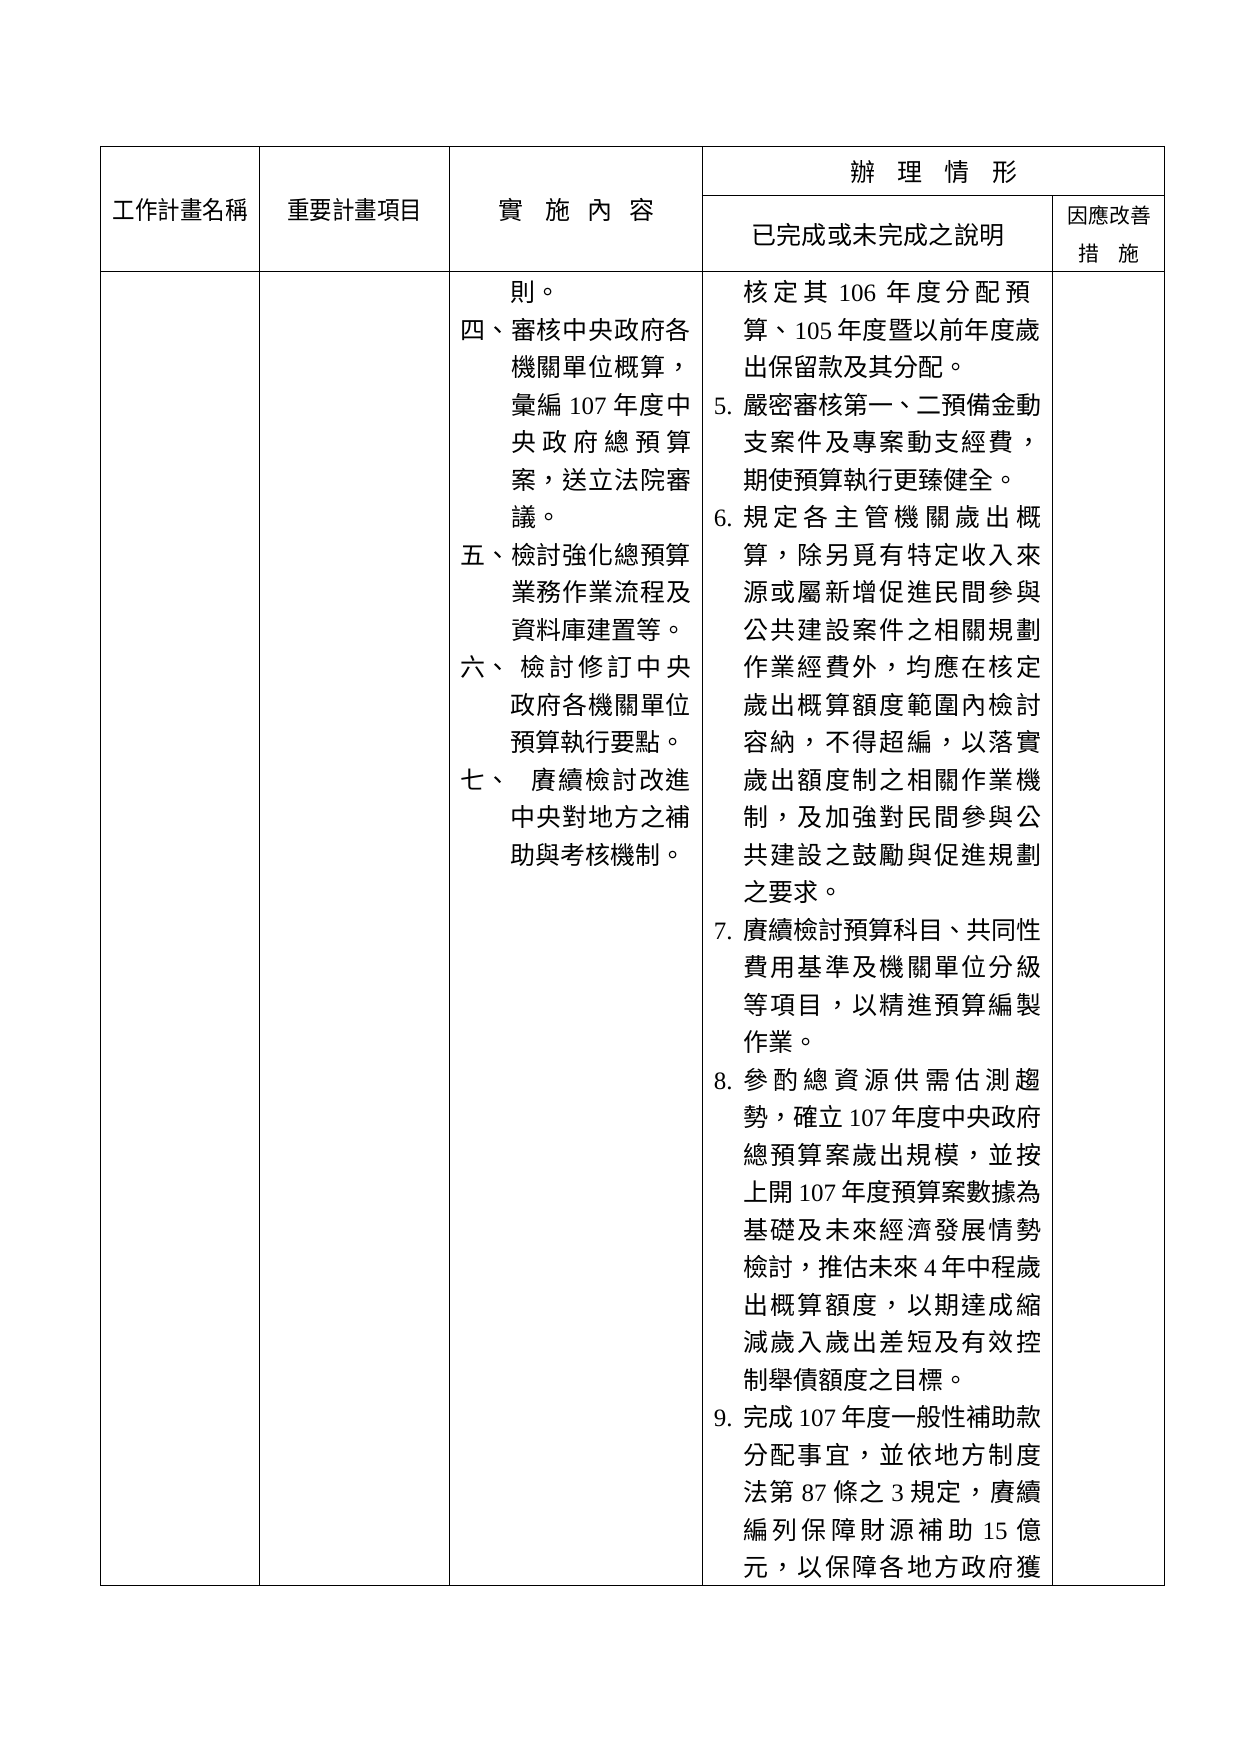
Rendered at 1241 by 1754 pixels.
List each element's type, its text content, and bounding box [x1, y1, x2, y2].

table_cell [1053, 272, 1164, 1584]
table_header 實 施 內 容 [450, 147, 702, 271]
table_cell 一般行政 （綜合規劃處） 中央總 預算核 編及執 行（公務 預算處） 三、特種基金預算核編及執行 （基金預算處） 會計及決算業務 （會計決算處） 綜合統計業務 （綜合統計處） 六、國勢普查業務（國勢普查處） 七、主計訓練業務 （人事處） 八、主計資訊業務 （主計資訊處） [101, 272, 259, 1584]
table_header 重要計畫項目 [260, 147, 449, 271]
table_cell 因應改善措 施 [1053, 196, 1164, 271]
table_header 辦 理 情 形 [703, 147, 1164, 195]
table_cell 已完成或未完成之說明 [703, 196, 1052, 271]
table_cell 政府內部控制規劃及督導 中央政府總預算之核編與執行 地方政府主計業務之督導與查核 特種基金預算核編及執行 一、中央總決算之處理與核編 二、特種基金會計事務處理及決算核編 一、綜合統計與統計管理 二、辦理家庭收 支及綠色國 民所得統計 國勢普查業務 主計人員訓練 一、歲計會計資訊管理 二、統計及行政資訊管理 三、資訊系統維運管理 四、經費結報及薪資管理系統建置與維運 [260, 272, 449, 1584]
table_cell 一、檢修內部控制相關規範。 二、辦理內部控制相關教育訓練。 三、協助行政院所屬主管機關辦理內部控制相關作業。 四、推動簽署內部控制聲明書相關作業。 研提以前年度財政、經濟狀況之會計、統計分析資料，與增進公務及財務效能之建議。 參酌總資源供需估測趨勢，推估未來4年中程預算收支規模，核定分行各主管機關中程歲出概算額度。 依照施政方針，擬訂107年度中央政府總預算編製辦法，並依照統籌財源合理分配之原則，訂定中央及地方政府預算籌編原則。 審核中央政府各機關單位概算，彙編107年度中央政府總預算案，送立法院審議。 檢討強化總預算業務作業流程及資料庫建置等。 檢討修訂中央政府各機關單位預算執行要點。 賡續檢討改進中央對地方之補助與考核機制。 研（修）訂107年度直轄市、縣（市）地方總預算編製及單位預算執行規範，並加強對地方預算編列與執行之督導，推動辦理相關預警機制等。 編印106年度直轄市及縣（市）總預算彙編及建立歷年地方預算資料庫（含鄉、鎭、市），俾利分析地方財政資料等。 辦理地方災害防救經費之協助相關業務。 一、研提增進特種基金經營效能之建議，作為行政院訂定施政方針之參考。 二、擬訂國營事業計畫總綱，陳院核定後分行各事業主管機關，據以擬定其事業計畫。 三、訂頒107年度中央政府總預算附屬單位預算編製辦法、直轄市及縣（市）地方總預算附屬單位預算編製要點。 四、合理核列中央政府特種基金盈餘目標及重要投資目標等，並配合政府財政需要，妥訂盈（賸）餘繳庫額度，以增加國庫收入。 五、編製107年度中央政府總預算案附屬單位預算及綜計表（營業及非營業部分），送請立法院審議。 六、修訂中央政府、直轄市及縣（市）附屬單位預算執行要點等相關規定，杜絕浪費，進而有效提升特種基金之經費使用效能。 七、運用特種基金歲計會計資訊管理系統共同軟體，提高基金預決算及綜計表編製作業效率。 八、賡續檢討並督促改進各特種基金預算之執行。 九、審慎規劃特種基金之設置。 十、持續檢討非營業特種基金之存續。 十一、持續推動國營事業導入國際財務報導準則，精進預算編製相關作業。 十二、持續推動自償性公共建設預算制度。 十三、加強活化特種基金之資金，並對長期虧絀之基金，持續督促積極檢討。 一、按月彙整分析中央政府各機關預算執行狀況，對於執行進度落後機關，適時督促檢討改善。 二、編造105年度中央政府總決算及106年度中央政府總預算半年結算報告。 三、辦理中央政府公務機關決算查核。 四、賡續推動政府會計研究發展。 五、辦理內部審核相關規制檢討，以強化財務控管及內部審核作業。 按月彙整中央政府各營業及非營業特種基金預算執行狀況，對於執行進度落後基金，適時督促檢討改善。 二、編造105年度中央政府總決算附屬單位決算及綜計表（營業及非營業部分）及106年度中央政府總預算附屬單位預算半年結算報告（營業及非營業部分）。 三、辦理中央政府營業與非營業特種基金決算查核。 四、審議、核頒各基金會計制度。 一、檢討公務統計行政管理及統計標準與法制作業。 二、精進總體統計資料庫維護作業，並辦理統計業務電子化等工作。 三、編布社會保障支出統計；維護福祉衡量指標。 四、按月編布100年基期消費者、躉售、進出口及營造工程等物價指數；進行105年基期各項物價指數改編作業；督導物價查價工作並改進查編技術；試編部分服務業價格指數。 五、辦理國民所得按季統計及年修正作業。 六、辦理106年與 107年總資源供需估測及各季經濟預測。 七、辦理產業關聯年表編製作業。 一、辦理家庭收支調查。 二、研編綠色國民所得帳及推展地方公務統計。 一、提升 104年農林漁牧業普查資料處理、母體資料檔更新效能，精進初步報告及總報告編製方式等相關作業。 二、辦理105 年工業及服務業普查臨時組織設立、人員訓練、實地訪查、組織及人員考核，以及初步統計結果編製等相關作業。 三、辦理人口及住宅普查試驗調查，賡續運用公務檔案精進常住人口推計方法等相關研究。 四、蒐集國內外統計調查與分析資訊，建置普查及抽樣調查資料庫，維護地理資訊圖資，加強統計資訊推廣與應用。 五、蒐集各部門資本存量資料，延伸編製國富統計時間數列資料。 六、按月提供人力資源結構、就業、失業狀況統計資訊；按年辦理人力運用相關專案調查，並持續精進統計調查技術，以提升調查資料品質及統計應用成效。 七、按月提供受僱員工薪資、工時及進退狀況統計結果；按年辦理受僱員工動向調查及事業人力僱用狀況調查，並持續精進網路填報系統及公務檔案運用等相關作業。 八、辦理統計調查之審議與管理，綜合評估現行列管統計調查辦理成效，健全調查管理制度。 九、辦理普查及中央各機關各項重要統計調查執行作業，定期蒐集經濟及社會基本資訊，以應國家建設及施政決策需要。 一、訂定本總處暨所屬各一級主計機構年度主計人員訓練進修實施計畫，並據以推動及管考。 二、辦理主計人員基礎訓練班、會計（統計）養成訓練班、幹部培育班、領導研究班及專業研習班。 一、辦理中央政府公務機關歲計會計資訊管理系統之功能增修、系統維護與諮詢服務工作。 二、辦理特種基金歲計會計資訊管理系統之軟體功能增修、系統維護與上線輔導工作。 三、辦理地方政府歲計會計資訊管理系統之功能提升、系統維護與上線輔導工作。 一、辦理國勢普查相關資訊系統建置、維運及資料等業務。 二、辦理統計調查相關資訊系統開發、增修及維運工作。 三、持續推動本總處政府開放資料相關作業。 四、辦理本總處行政業務相關資訊系統之功能增修及維運服務。 五、辦理主計人員人事及訓練資訊系統之功能增修及維運服務。 六、辦理政府內部控制相關資訊系統之功能增修及維運服務。 一、提升本總處全球資網（WWW）及全國主計網（eBAS）網站資訊內容與應用服務。 二、辦理本總處個人資料保護及資訊安全管理。 三、建置主計資訊系統整體維運作業平台。 四、建置主計資訊行動化應用服務。 一、辦理經費結報系統開發建置工作。 二、辦理薪資管理系統之功能增修及維運服務。 [450, 272, 702, 1584]
table_header 工作計畫名稱 [101, 147, 259, 271]
table_cell 為加強管控施政風險，完成政府風險管理、內部控制及績效管理整合架構，逐步引導機關將風險管理與內部控制融入日常作業，以提升政府治理效能。 配合法規異動與實務運作流程等，據以檢修「主計業務內部控制共通性作業範例」，以及「物品管理作業」、「人事費-薪給作業」及「加班申請與費用核發作業」共通性作業跨職能整合範例，並分行各主管機關轉知所屬參採。 為利各機關落實執行內部控制各項工作，舉辦6場次政府內部控制監督作業及聲明書簽署作業研習班及1場次地方政府內部控制種子教師研習班，並支援地方政府15場次內部控制相關教育訓練。 為減輕各機關實施內部控制教育訓練負擔，擴大宣導能量，錄製「政府內部控制監督作業」、「政府內部控制聲明書簽署作業」及「內部控制監督作業觀念及案例」3項數位教材，供各機關同仁點閱研習。另為協助各機關辦理內部稽核相關工作，製作「內部稽核參考範例-建築使用執照核發審查作業」，供機關參採運用。 為強化機關自主管理，行政院推動650個機關完成簽署105年度內部控制聲明書，促使機關澈底檢討改善內部控制缺失，落實執行各項內部控制工作，以提升機關內部控制之有效性，並督促 各主管機關對所屬機關內部控制建立及執行情形採取例外管理。 依照預算法第28條規定，於籌編107年度概算前，研提以前年度財政、經濟狀況之會計、統計分析資料，與增進公務及財務效能之建議，供行政院作為決定下年度施政方針之參考。 依預算法規定，遵照施政方針訂定107年度中央政府總預算編製辦法，俾各機關依照辦理。 審核及彙編107年度中央政府總預算案，經提報行政院院會通過後，依照預算法規定，於106年8月31日送請立法院審議。嗣因9月8日行政院內閣改組，經重新檢討調整後，復於9月19日再送請立法院審議。 依照預算法等有關規定，按各機關施政計畫進度，核定其106年度分配預算、105年度暨以前年度歲出保留款及其分配。 嚴密審核第一、二預備金動支案件及專案動支經費，期使預算執行更臻健全。 規定各主管機關歲出概算，除另覓有特定收入來源或屬新增促進民間參與公共建設案件之相關規劃作業經費外，均應在核定歲出概算額度範圍內檢討容納，不得超編，以落實歲出額度制之相關作業機制，及加強對民間參與公共建設之鼓勵與促進規劃之要求。 賡續檢討預算科目、共同性費用基準及機關單位分級等項目，以精進預算編製作業。 參酌總資源供需估測趨勢，確立107年度中央政府總預算案歲出規模，並按上開107年度預算案數據為基礎及未來經濟發展情勢檢討，推估未來4年中程歲出概算額度，以期達成縮減歲入歲出差短及有效控制舉債額度之目標。 完成107年度一般性補助款分配事宜，並依地方制度法第87條之3規定，賡續編列保障財源補助15億元，以保障各地方政府獲配財源不低於改制基準年103年度之相同基礎水準。又為紓解地方政府財政壓力，增裕地方歲入財源，以改善地方財務結構，107年度賡續增編平衡預算補助經費235億元。另配合107年度起軍公教人員待遇調整，就有基本收支差短之縣（市）予以外加補助38億元。故107年度中央對地方政府整體協助財源合共5,029億元，較上年度相同基礎增加121億元，約增2.5%。 依據「中央及地方政府預算籌編原則」規定，訂定107年度直轄市及縣（市）地方總預算編製要點、單位預算執行要點、共同性費用編列基準等相關規定，並完成總預算編製、單位預算執行作業手冊。 依據本總處對地方預算編列及執行預警項目表規定，完成並持續精進對地方106年度總預算、105年度追加（減）預算後之檢核、查證、督導、考核，與對地方107年度總預算案籌編階段及審議期間事前預警作業。 為瞭解地方財政實況，作為政策制定參考，於106年度直轄市、縣（市）總預算完成法定程序後，將相關預算資料予以彙整，完成「各直轄市及縣（市）總預算彙編」。 依據「中央對各級地方政府重大天然災害救災經費處理辦法」規定，完成106年對地方政府有關6月豪雨、尼莎及海棠風災、10月豪雨等救災經費協助工作。 研提增進特種基金效能之建議，作為行政院訂定107年度施政方針之參考。 依據行政院施政方針，配合國家建設計畫，訂定107年度國營事業計畫總綱，經陳報行政院核定後，分行各事業主管機關，據以擬定其主管範圍內之事業計畫。 訂定107年度中央政府總預算附屬單位預算編製辦法及共同項目編列作業規範（營業及非營業部分），俾各特種基金依照辦理。依「中央及地方政府預算籌編原則」規定，訂頒「107年度直轄市及縣（市）地方總預算附屬單位預算編製要點」，俾各直轄市、縣（市）政府編製附屬單位預算之遵循。 核列107年度特種基金之盈餘及繳庫數，以及重要投資目標。 審核及彙編107年度中央政府總預算案附屬單位預算及綜計表（營業及非營業部分），經提報行政院院會通過後，依照預算法規定，於106年8月31日隨同中央政府總預算案，送立法院審議，嗣因內閣改組於106年9月8日撤回，重新檢討調整後，於106年9月19日再送請立法院審議。 整併「中央政府附屬單位預算執行要點」及「直轄市及縣（市）附屬單位預算執行要點」等相關規定，有利全國附屬單位預算一致性遵循。 運用網際網路傳輸系統傳送107年度預算，簡化預算編審作業流程及縮短預算編製時程。 複核各基金106年度第1期及第2期實施計畫及收支估計表。 專案派員實地訪查特種基金，研提具體建議，送主管機關督促所屬基金改善營運，以加強預算之執行。同時對基金業務深入瞭解，對嗣後審核預算或承辦相關業務有所助益。 持續檢討非營業特種基金之設立及存續。 為提升財務報表報導品質，賡續依新修訂國際財務報導準則，及推動作業基金導入企業會計準則，精進國營事業及作業基金預算編製相關規範，編製107年度中央政府總預算案附屬單位預算及綜計表。 修正並持續推動「自償性公共建設預算制度實施方案」。 審查107年度附屬單位預算案，對於長期虧絀之特種基金提出建議改進事項，請主管機關妥為研處，以避免不經濟支出，減少其虧損。 按月彙整中央政府總預算收支執行狀況，並適時函請各主管機關督導加速執行有關計畫預算，以提升預算執行績效。 審核中央政府各機關105年度決算（包含主管決算、單位決算），並與國庫收支報告勾稽相符後，彙編完成105年度中央政府總決算，經行政院會議通過後，於106年4月28日提出於監察院。 訂定106年度中央政府總預算半年結算報告編製要點與作業手冊暨106年度各直轄市及縣（市）政府編製各類半年結算報告應行注意事項與作業手冊，俾供各機關、直轄市及縣（市）政府依照辦理；如期完成106年度中央政府總預算半年結算報告之編造，於106年8月29日送審計部。 檢討105年度決算辦理情形，據以訂定106年度中央政府總決算編製要點與作業手冊暨106年度各直轄市及縣（市）政府編製地方總決算應行注意事項與作業手冊，俾供各機關、直轄市及縣（市）政府依照辦理。 會同主管機關擇取財政部及所屬機關、經濟部所屬機關、教育部所屬機關依規定辦理105年度決算實地查核，有關查核結果所提建議改善事項並分行受查單位之主管機關轉知檢討改進。 於本總處全球資訊網建置「政府會計新制度」專區，供外界瞭解政府推動政府會計改革接軌國際之實際作為。 於本總處全球資訊網「政府會計新制度」專區，提供「推動公務會計新制度常見問答彙編」，冀透過經驗分享，減省主計同仁學習新制度時間。 首度完成105年度中央政府整體資產負債表之編製，就公務機關與基金間內部往來事項加以沖銷，適正表達中央政府整體財務狀況。 視機關實務作業與相關法規修正情形，修頒中央政府普通公務單位會計制度之一致規定，以增進制度之周妥性。 10.製作「市縣政府推動公務會計新制度便利包」及「鄉（鎮、市）及直轄市山地原住民區推動新公務會計制度便利包」2種，協助地方政府推進新制度各項作業。 11.協助各市縣政府檢修新會計制度，於106年12月底完成核頒22個市縣總會計制度及普通公務單位會計制度之一致規定。 12.辦理「內部審核研習班第79至82期」專業訓練，以提升會計同仁內部審核之素養。 按月彙整中央政府各營業及非營業特種基金預算執行狀況，並適時函請各主管機關督導加速執行有關計畫預算，以提升預算執行績效。 彙編105年度中央政府總決算附屬單位決算及綜計表（營業及非營業部分），隨同中央政府總決算，經行政院會議通過後，於106年4月28日提出於監察院。 訂定106年度中央政府總預算附屬單位預算半年結算報告編製要點與作業手冊，俾供各特種基金依照辦理；如期完成106年度中央政府總預算附屬單位預算半年結算報告及綜計表（營業及非營業部分）之編造，於106年8月29日送審計部。 檢討105年度決算辦理情形，據以訂定106年度中央政府總決算附屬單位決算編製要點與作業手冊暨106年度各直轄市及縣（市）政府編製地方總決算附屬單位決算應行注意事項與作業手冊，俾供各特種基金依照辦理。 會同主管機關擇取交通部臺灣鐵路管理局、法務部矯正機關作業基金、考選業務基金及國立臺灣科技大學校務基金依規定辦理105年度決算實地查核，有關查核結果所提建議改善事項並分行受查單位之主管機關轉知檢討改進。 完成核定「臺灣港務港勤股份有限公司會計制度」與「研發及產業訓儲替代役基金會計制度」2本。 核頒營業基金採企業會計準則適用科（項）目；辦理中央政府與地方政府非營業特種基金科（項）目整併作業並統一核頒，作為中央政府與地方政府特種基金會計處理一致遵循之準據。 擬具統計法修正草案，行政院已函報立法院審議中。 督導各部會依「各機關統計資料發布要點」規定，預告統計資料發布時間表並按時發布各項統計資料。 完成總體統計資料庫之環保、工商業及交通統計領域項目內容精進作業。 完成「物價網路查報與管理系統委外建置案」第2期交付項目審查作業。 編布我國104年及105年社會保障支出統計。 更新36項福祉衡量指標。 出版「性別圖像」中、英文版手冊，供各界參用。 按月編布100年基期各項物價指數，並上載物價統計月報電子書供各界參用。 完成105年基期各項物價指數改編作業，並於106年12月完成分類架構修訂、查價項目檢討、權數結構更新及各項查編技術精進作業之審查。 督導及考核縣市政府主計處消費者及營造工程物價查價作業。 按月調查倉儲、銀行手續費、證券、產險及壽險等服務價格資料，並蒐集批發、零售、運輸、住宿、餐飲、電信、銀行利差、健康及傷害險、不動產經紀、教育、醫療保健、運動、娛樂及休閒與其他服務等服務業價格資料，按季試編指數。 辦理完成105年第4季至106年第3季國民所得初步統計，以及國民所得104年及105年修正作業。 編製國民所得統計年報，供各界參用。 完成總資源供需估測及各季經濟預測，除併入中央政府總預算案送立法院參考外，並公布供外界參用。 完成104及105年產業關聯年表編製作業，並上載本總處網站，提供外界參用。 完成105年家庭收支調查報告，相關統計結果業經本總處國民所得統計評審會審議通過，正式對外發布。 完成政府實物給付對所得分配之改善效果估算作業。 完成105年綠色國民所得帳編製報告，並將編製結果摘要併入107年度中央政府總預算案送立法院，並提供政府施政及各界參考。 完成「研商精進地方公務統計業務及實務分享會議」及相關公務統計業務訪視及評核作業，精進業務推動輔導措施及提升業務評核效能。 完成統計年鑑之編印，提供各界應用。 完成104年農林漁牧業普查資料處理、母體資料檔更新及編製初步報告、總報告提供各界應用，並辦理縣市應用普查資訊研習會，以達普查資訊支援地方農政釐訂及推廣之目標。 完成105年工業及服務業普查各項前置工作、宣導、實地訪查、組織與人員考核、資料處理及初步統計結果編製等相關作業。 完成人口及住宅普查試驗調查之先期調查，持續運用公務檔案精進常住人口推計方法與技術。 持續蒐集世界主要國家普查及抽樣調查統計資訊，完成工商母體資料庫建置及更新作業，並建置普查地理資訊平台，以廣泛提供各界應用，提升統計調查之應用層面。 編製完成「104年國富統計報告」，供為施政與研究之參據。 已按月辦理人力資源調查，按年辦理人力運用調查，並編印報告或電子書提供各界應用，以增廣統計用途。 已按月辦理受僱員工薪資調查並編製生產力統計、按年辦理受僱員工動向調查及事業人力僱用狀況調查，並編印相關報告及製作電子書，提供各界應用。 辦理各機關統計調查之審議與管理，以提升調查品質，並降低受訪者填報負荷。 辦理中央各機關國家重要統計調查，維持定期指標之編布，發揮政府統計功能。 為提升主計人力素質，本總處配合主計人員職務層級及專業需求研訂全國主計人員年度訓練進修實施計畫，並據以推動實施，另提供多元學習及進修管道，以培養與時俱進、前瞻創新的優質主計人力，達提升整體主計體系服務效能之目標。 本總處訂定106年度主計人員訓練進修實施計畫，並運用「主計人員訓練管理資訊系統」管考訓練進修計畫執行情形，落實計畫之執行。 依本總處同仁參加全民英語能力分級檢定測驗獎勵措施，鼓勵同仁強化語文能力，營造英語學習環境，經統計本總處截至106年通過英文檢定考試者計193人。 本總處辦理主計人員訓練班13個班次及專業研習班51個班次，合計64個班次，訓練2,745人次，各項班次如下列： 基礎訓練班：最近2年內，經由考試分發或首次由非主計機構轉任之新進主計人員為調訓對象，計辦理9期，訓練2週。 養成訓練班：以實授薦任第7 或第8職等主管及實授薦任第7職等非主管人員為對象，辦理2期，訓練4週。 幹部培育班：以實授薦任第9職等非主管人員及縣市政府薦任第8職等主管人員為調訓對象，辦理1期，為期4週。 領導研究班：以各一級主計機構主辦人員及部分主計處副處長為調訓對象，辦理1期，為期2日。 專業研習班：對在職主計人員施以1週以內之會（統）計等相關領域之專業訓練，計辦理稽核理論及實務研習班第18-20期、主計制度與實務研習班第1期、內部控制及研考業務研習班第5期、公務預算執行研習班第10期、公務預算研習班第22-23期、中央各部會與地方政府補助及考核制度研習班第18期、地方歲計人員研習班第24期、計畫評估及預算編審研習班第14期、中央政府特種基金預算編審與執行研習班第14期、地方政府特種基金預算編審與執行研習班第10期、財務規劃研習班第14-15期、附屬單位預算研習班第6期、內部審核研習班第79-82期、政府會計公報及普通公務單位會計制度研習班第5-6期、統計應用分析研習班第12期、基層統計調查網人員研習班第27期、非營業特種基金歲計會計資訊管理系統研習班第7期、「新版政府歲計會計資訊管理系統」種子教師與系統諮詢顧問人員培訓班第41-50期、主計資訊業務研習班第11-12期、資訊分析工具統計實務應用研習班第5期、106年度「主計資訊應用研討會」、107年度資訊預算編審業務研討會、主計人事實務研習班第34-36期、R軟體實作應用研習班第2期、105年工業及服務業普查行政作業管理系統研習會、105年工業及服務業普查講師及督導員研習會第1-2梯次、會計實務研習班第3期、中央政府營業基金決算編審研習班第1期、中央政府非營業特種基金決算編審研習班第1期、公務決算編製研習班第1期，共計51個班次。 辦理政府歲計會計資訊系統（GBA）之功能增修及維運服務，提供各機關歲計會計資訊服務，協助本總處及中央政府各公務機關如期如質完成107年度總預算案、106年度法定預算、106年度各月會計月報、106年度總預算半年結算、105年度總決算等作業，迅速正確編製與彙總各式報表。 依據政府會計發展規劃及各機關所提精進建議逐步完備系統功能，有效提升主計工作之品質與效率。 辦理歲計會計資訊系統整合諮詢服務，持續深化服務績效，提升系統服務品質。 辦理營業基金歲計會計資訊管理系統（PBA）、非營業特種基金歲計會計資訊管理系統（NBA）之軟體功能增修、系統維運服務，協助本總處及中央各特種基金順利完成107年度總預算案附屬單位預算、106年度會計月報、半年結算報告及105年度總決算附屬單位決算等作業，迅速正確編製各式附屬單位及綜計報表。 配合107年度中央政府總預算附屬單位預算作業基金導入企業會計準則（EAS），完成NBA預算編製系統功能增修及會計系統開發，協助本總處及中央各作業基金順利完成預算編製工作。 為整合主計資訊資源，撙節政府整體資訊經費，推動特種基金歲計會計系統共用服務，NBA預算編製及綜計系統增加高雄市及基隆市等2個地方政府、NBA會計系統增加中央債務基金與學產基金及大專校院轉型及退場基金等3個基金正式上線使用。 辦理地方政府歲計會計資訊管理系統維運服務，協助市縣順利完成107年度總預算案、106年度會計月報、半年結算報告及105年度總決算單位決算等作業，並協助地方政府新版普通公務會計制度推動，辦理22市縣進行新版會計制度資訊系統試辦作業。 推動市縣憑單線上簽核系統，完成嘉義縣、屏東縣、澎湖縣及嘉義市正式上線，目前已推廣10縣市上線使用。 配合104年農林漁牧業及105年工業及服務業普查期程，籌辦完成資訊業務計有： 應用全國門牌地址與個人設籍地址產生本總處標準地址，作為地址正規化依據。提供普抽查地址正規化作業環境，完成約75萬筆工商母體地址滾動修正。 運用「普查高速列印檔產製環境」，產製109年人口及住宅普查人口概況先期調查之調查名冊、普查區劃分街道範圍一覽表。 運用「普查行政作業管理系統」完成105年工業及服務業普查劃分配置作業、經費收支作業、人員考核作業等，有效控制普查進度。 精進「共通性普查資料檢誤系統」，建立普查資料檢誤標準化程序及工商普查推計與攤計功能，實作各業別檢誤推計與攤計作業。 增修「普抽查統計結果表編製作業系統」，完成農林漁牧業普查各業別初步報告及總報告編製作業，優化轉檔、個資隱碼、平衡元素等功能程序。 辦理「105年受僱員工動向調查」、「106年受僱員工薪資調查」及「106年事業人力僱用狀況調查（空缺概況）」，並應用本系統新建置國勢普查處「105年工業及服務業普查網路填報系統」及衛生福利部「醫院及護理機構服務量統計調查」網路填報系統增修及維運工作。 配合政府資料開放推動目標，提供包含預算、決算及統計範圍之開放資料集，106年度預計將開放261項資料集，累計已開放資料集將達1,200項以上，自上線後逾85萬人次瀏覽。 辦理本總處行政知識網（AKM）功能增修及維運服務，並完成主計知識管理平台建置作業。 配合各使用單位實務作業及公文檔管相關法令修訂，持續增修公文檔管系統功能，完成建置便箋電子簽核及發文功能，以深化節能、減紙目標，提升行政效能。 推動本總處內部行政事務管理電子化作業，擇短程車資、國內出差旅費2項，辦理電子報支試辦作業，本總處已取得審計部同意，正式辦理內部行政事務電子報支作業。 為提升主計人力管理效益，整合主計人事相關服務，持續辦理「主計人員人事相關應用系統」（PMSWEB）增修及維運服務，以協助本總處與4,000餘個主計機構順利使用系統辦理人事業務。 辦理主計訓練資訊系統增修，以維使用機關操作便利性，有效提升行政效能。 依據政府內部控制聲明書簽署作業要點，完成內部控制聲明書申報系統改版作業，有效控管行政院及所屬各機關如期如質簽署內部控制聲明書，提升作業效率。 為符合國家通訊傳播委員會網站無障礙規範，本總處全球資訊網（WWW）於106年度通過「網站無障礙規範2.0版」A等級檢測，並取得無障礙標章。為提升網站品質，重新調整設計本總處網站視覺化專區，提供各部會統計視覺化網站連結資訊，並於新聞稿增加APP QR Code 快速連結，並優化檢索分類功能，俾利使用者迅速查詢所需資料。 因本總處屬資通安全責任A級機關，依「政府機關（構）資通安全責任等級分級作業規定」，如期如質完成各項應辦事項，有效完備本總處資訊安全機制及整體防護效能。另於106年底通過複驗，維持全總處國際標準組織ISO27001新版驗證有效性。導入個人資料去識別化作業程序，以家庭收支調查資料及國勢普查處之農林漁牧業普查資料集，進行個人資料去識別化驗證作業，取得國家標準CNS29100認證，以確保本總處個人資料保護及管理落實推動。 持續提供主計資訊系統整體維運平台軟硬體資源及維運服務，目前共有600多個中央機關及22個市縣政府使用。為增進集中化服務效能，提升服務品質，106年度因應業務發展，精進集中維運平台軟硬體資源，另因應傳輸速率需求，提升網路頻寬，並汰換對外服務之老舊網路及資安設備，以提升本總處網路對外服務效能。 為精進「統計隨身GO」APP系統服務品質，對於APP版本之更新，新增主動通知機制，並調整安裝之提示訊息，俾利使用者端即時迅速完成版本更新作業。另整合「統計隨身GO」與英文版APP功能，簡化使用者安裝作業。另為提升APP資訊安全，本總處已依據國家發展委員會規定，106年通過「行動應用APP基本資安檢測基準」資安檢測作業，並取得「行動應用資安聯盟」合格證書，有效確保資訊作業安全。 配合行政院電子化政府之政策，針對機關經費結報作業規劃建置相關共用性資訊系統，整合前端差勤與薪資等行政系統、電子發票平台及後端會計系統，以達成整合結報資訊，並減少各機關資源重複投入。106年已完成共用性經費結報系統核心功能建置及國內出差旅費、短程車資與水電費等3項結報項目設計。 為強化薪給作業內控機制及發揮共通系統效能，積極辦理薪資管理資訊系統推廣作業，至106年底計有行政院、考試院及審計部等53個機關正式上線使用。 [703, 272, 1052, 1584]
